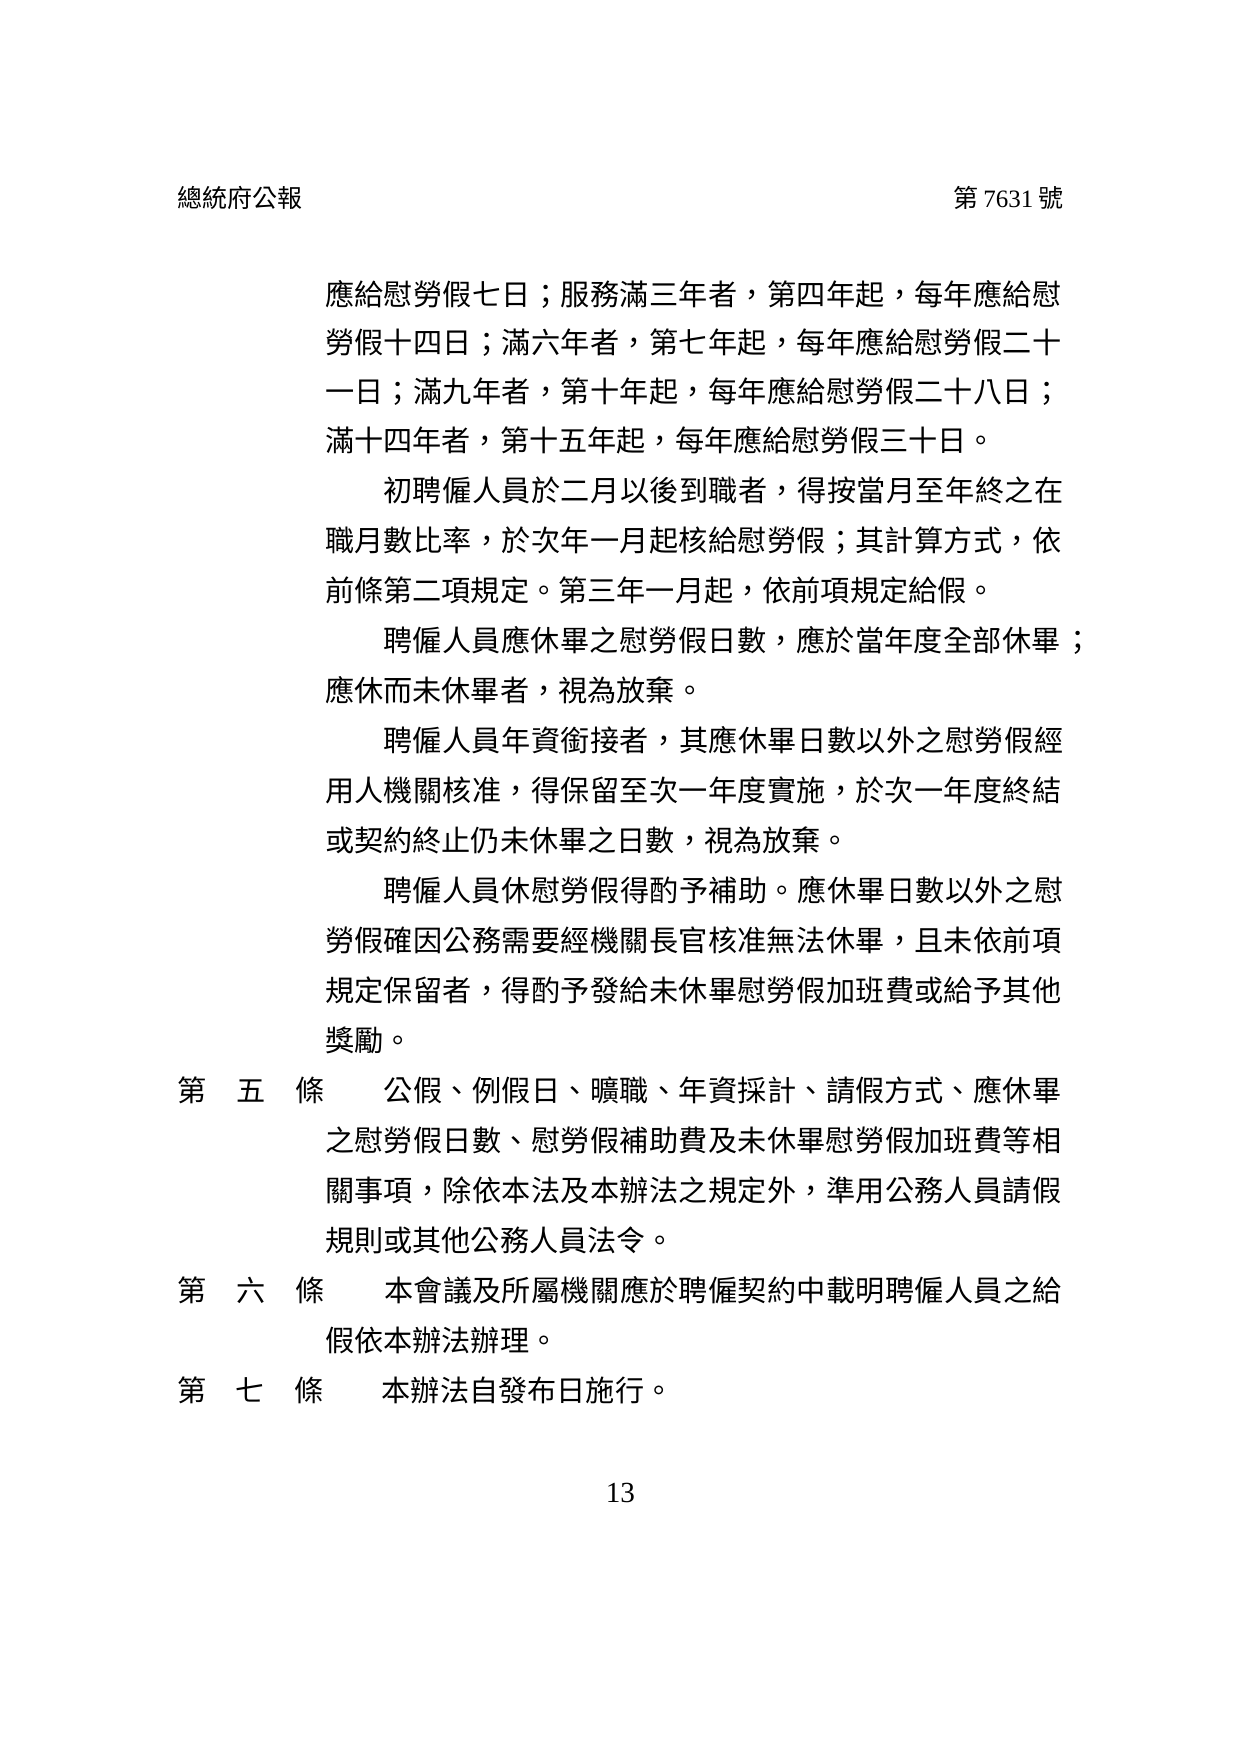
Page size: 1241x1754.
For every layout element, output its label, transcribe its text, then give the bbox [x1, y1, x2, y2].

text 應給慰勞假七日；服務滿三年者，第四年起，每年應給慰勞假十四日；滿六年者，第七年起，每年應給慰勞假二十一日；滿九年者，第十年起，每年應給慰勞假二十八日；滿十四年者，第十五年起，每年應給慰勞假三十日。 [177, 266, 1063, 462]
text 聘僱人員年資銜接者，其應休畢日數以外之慰勞假經用人機關核准，得保留至次一年度實施，於次一年度終結或契約終止仍未休畢之日數，視為放棄。 [325, 712, 1063, 862]
text 聘僱人員休慰勞假得酌予補助。應休畢日數以外之慰勞假確因公務需要經機關長官核准無法休畢，且未依前項規定保留者，得酌予發給未休畢慰勞假加班費或給予其他獎勵。 [325, 862, 1063, 1062]
text 第 七 條 本辦法自發布日施行。 [177, 1362, 1063, 1412]
text 第 五 條 公假、例假日、曠職、年資採計、請假方式、應休畢之慰勞假日數、慰勞假補助費及未休畢慰勞假加班費等相關事項，除依本法及本辦法之規定外，準用公務人員請假規則或其他公務人員法令。 [177, 1062, 1063, 1262]
text 初聘僱人員於二月以後到職者，得按當月至年終之在職月數比率，於次年一月起核給慰勞假；其計算方式，依前條第二項規定。第三年一月起，依前項規定給假。 [325, 462, 1063, 612]
text 聘僱人員應休畢之慰勞假日數，應於當年度全部休畢；應休而未休畢者，視為放棄。 [325, 612, 1063, 712]
text 第 六 條 本會議及所屬機關應於聘僱契約中載明聘僱人員之給假依本辦法辦理。 [177, 1262, 1063, 1362]
